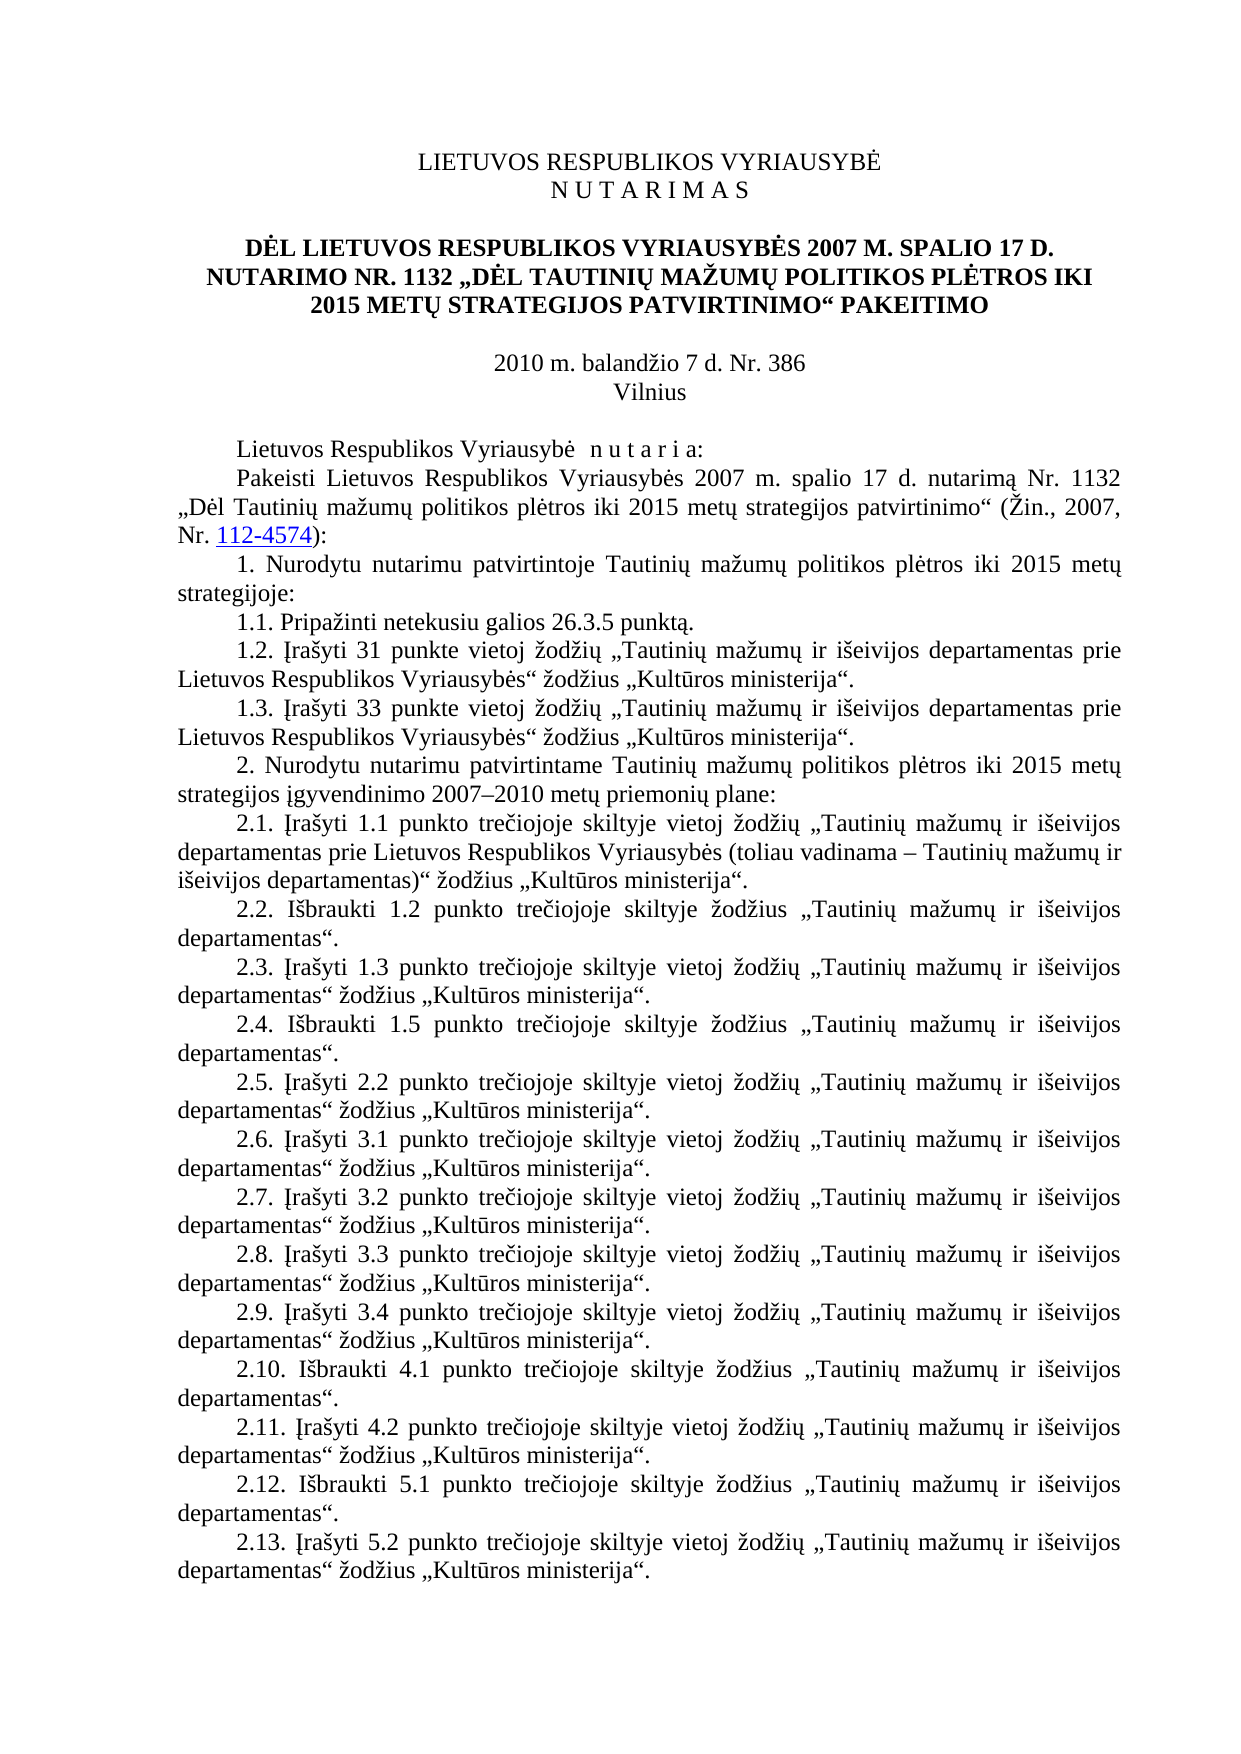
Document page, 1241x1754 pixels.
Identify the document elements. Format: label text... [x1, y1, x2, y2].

text 2.8. Įrašyti 3.3 punkto trečiojoje skiltyje vietoj žodžių „Tautinių mažumų ir išeivijos departamentas“ žodžius „Kultūros ministerija“. [177, 1239, 1122, 1297]
text NUTARIMAS [177, 176, 1122, 204]
text 2.11. Įrašyti 4.2 punkto trečiojoje skiltyje vietoj žodžių „Tautinių mažumų ir išeivijos departamentas“ žodžius „Kultūros ministerija“. [177, 1412, 1122, 1469]
text Lietuvos Respublikos Vyriausybė nutaria: [177, 434, 1122, 463]
text 2.13. Įrašyti 5.2 punkto trečiojoje skiltyje vietoj žodžių „Tautinių mažumų ir išeivijos departamentas“ žodžius „Kultūros ministerija“. [177, 1527, 1122, 1584]
text DĖL LIETUVOS RESPUBLIKOS VYRIAUSYBĖS 2007 M. SPALIO 17 D. NUTARIMO NR. 1132 „DĖL TAUTINIŲ MAŽUMŲ POLITIKOS PLĖTROS IKI 2015 METŲ STRATEGIJOS PATVIRTINIMO“ PAKEITIMO [177, 233, 1122, 319]
text 1.2. Įrašyti 31 punkte vietoj žodžių „Tautinių mažumų ir išeivijos departamentas prie Lietuvos Respublikos Vyriausybės“ žodžius „Kultūros ministerija“. [177, 636, 1122, 693]
text 1.1. Pripažinti netekusiu galios 26.3.5 punktą. [177, 607, 1122, 636]
text Lietuvos Respublikos Vyriausybė [177, 147, 1122, 176]
text 2. Nurodytu nutarimu patvirtintame Tautinių mažumų politikos plėtros iki 2015 metų strategijos įgyvendinimo 2007–2010 metų priemonių plane: [177, 751, 1122, 808]
text 2.2. Išbraukti 1.2 punkto trečiojoje skiltyje žodžius „Tautinių mažumų ir išeivijos departamentas“. [177, 894, 1122, 952]
text 2.6. Įrašyti 3.1 punkto trečiojoje skiltyje vietoj žodžių „Tautinių mažumų ir išeivijos departamentas“ žodžius „Kultūros ministerija“. [177, 1124, 1122, 1182]
text Pakeisti Lietuvos Respublikos Vyriausybės 2007 m. spalio 17 d. nutarimą Nr. 1132 „Dėl Tautinių mažumų politikos plėtros iki 2015 metų strategijos patvirtinimo“ (Žin., 2007, Nr. 112-4574): [177, 463, 1122, 549]
text 2.1. Įrašyti 1.1 punkto trečiojoje skiltyje vietoj žodžių „Tautinių mažumų ir išeivijos departamentas prie Lietuvos Respublikos Vyriausybės (toliau vadinama – Tautinių mažumų ir išeivijos departamentas)“ žodžius „Kultūros ministerija“. [177, 808, 1122, 894]
text 2.9. Įrašyti 3.4 punkto trečiojoje skiltyje vietoj žodžių „Tautinių mažumų ir išeivijos departamentas“ žodžius „Kultūros ministerija“. [177, 1297, 1122, 1354]
text 2.7. Įrašyti 3.2 punkto trečiojoje skiltyje vietoj žodžių „Tautinių mažumų ir išeivijos departamentas“ žodžius „Kultūros ministerija“. [177, 1182, 1122, 1239]
text 2.12. Išbraukti 5.1 punkto trečiojoje skiltyje žodžius „Tautinių mažumų ir išeivijos departamentas“. [177, 1469, 1122, 1527]
text 2.3. Įrašyti 1.3 punkto trečiojoje skiltyje vietoj žodžių „Tautinių mažumų ir išeivijos departamentas“ žodžius „Kultūros ministerija“. [177, 952, 1122, 1009]
text 1.3. Įrašyti 33 punkte vietoj žodžių „Tautinių mažumų ir išeivijos departamentas prie Lietuvos Respublikos Vyriausybės“ žodžius „Kultūros ministerija“. [177, 693, 1122, 751]
text 2.5. Įrašyti 2.2 punkto trečiojoje skiltyje vietoj žodžių „Tautinių mažumų ir išeivijos departamentas“ žodžius „Kultūros ministerija“. [177, 1067, 1122, 1124]
text 2.4. Išbraukti 1.5 punkto trečiojoje skiltyje žodžius „Tautinių mažumų ir išeivijos departamentas“. [177, 1009, 1122, 1067]
text Vilnius [177, 377, 1122, 406]
text 2.10. Išbraukti 4.1 punkto trečiojoje skiltyje žodžius „Tautinių mažumų ir išeivijos departamentas“. [177, 1354, 1122, 1412]
text 2010 m. balandžio 7 d. Nr. 386 [177, 348, 1122, 377]
text 1. Nurodytu nutarimu patvirtintoje Tautinių mažumų politikos plėtros iki 2015 metų strategijoje: [177, 549, 1122, 607]
